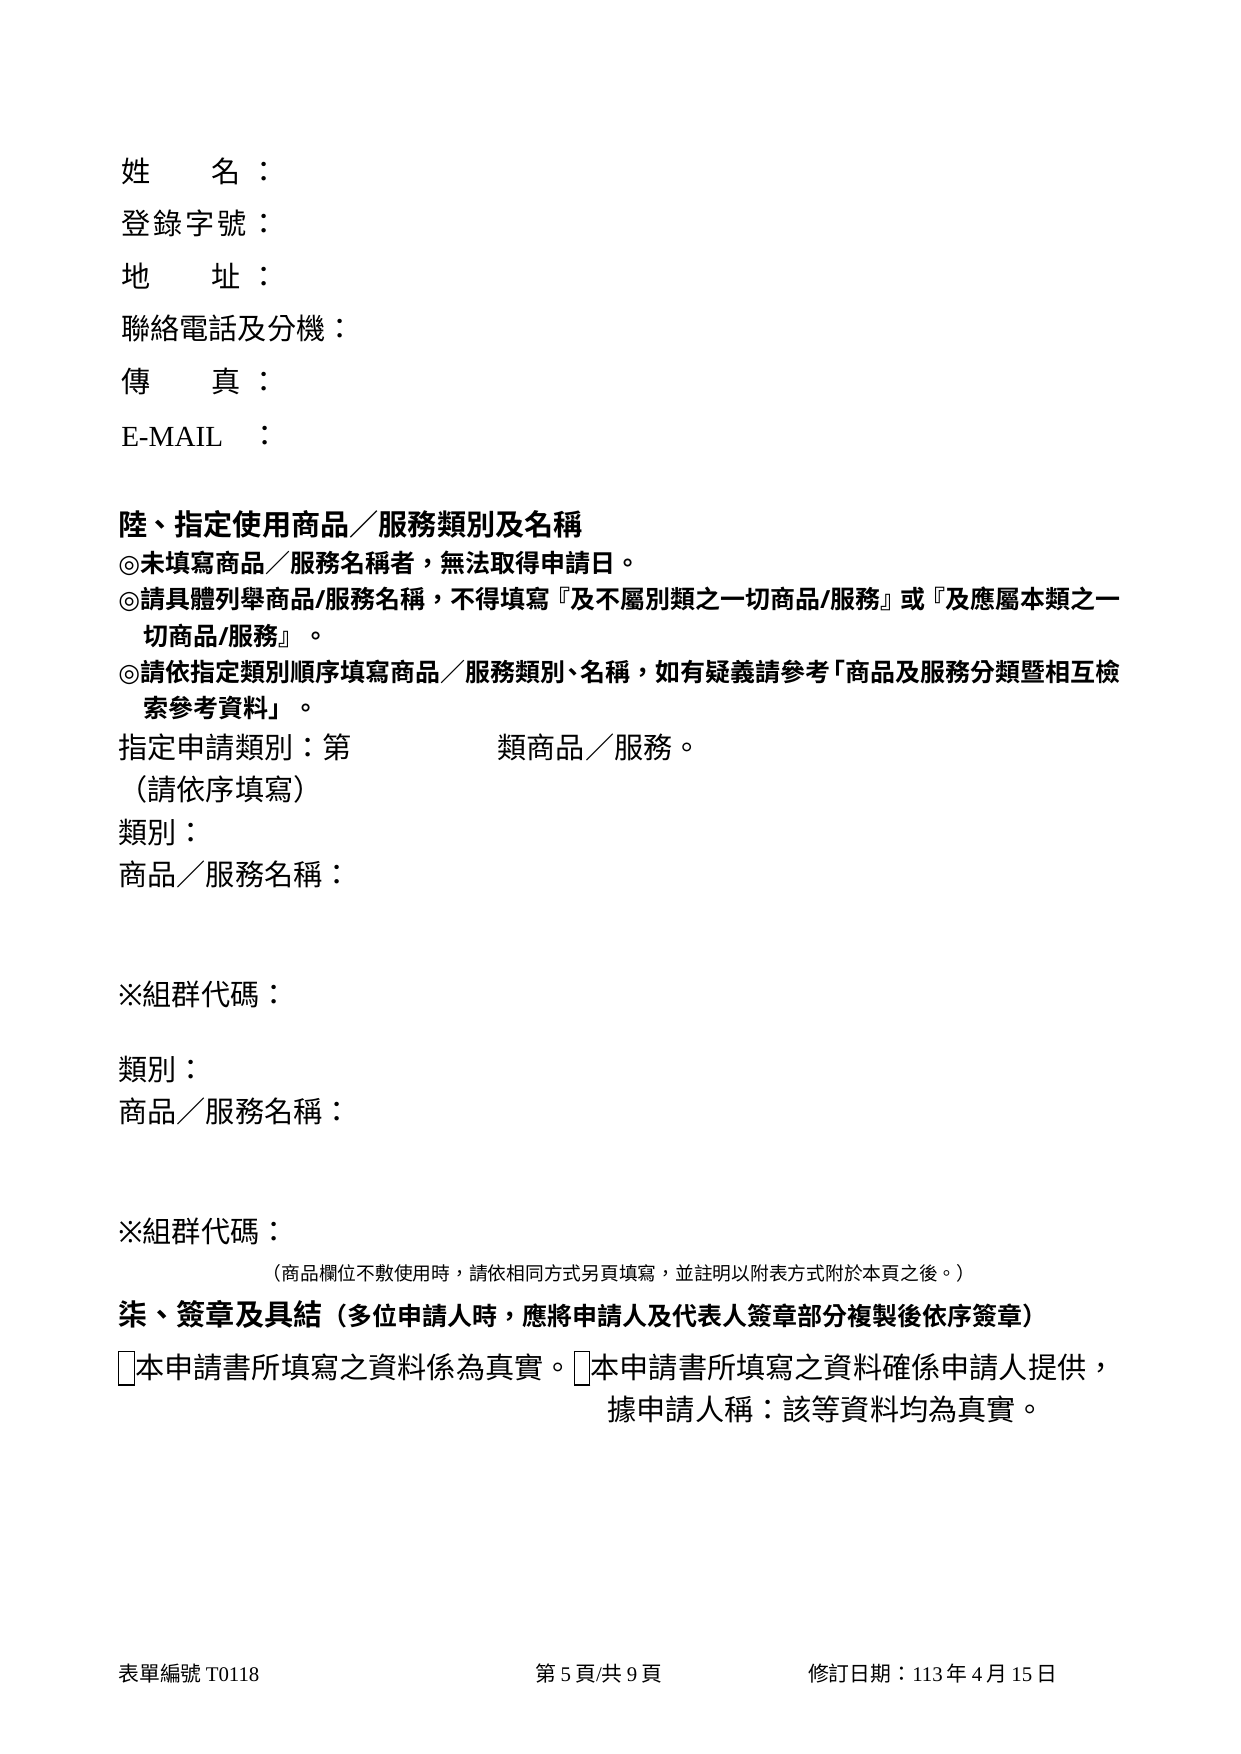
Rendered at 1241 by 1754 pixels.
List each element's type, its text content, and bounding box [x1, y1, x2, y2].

table_cell [282, 196, 1094, 248]
text （商品欄位不敷使用時，請依相同方式另頁填寫，並註明以附表方式附於本頁之後。） [118, 1259, 1119, 1286]
text 類別： [118, 1046, 1120, 1088]
table_cell [282, 353, 1094, 406]
text ※組群代碼： [118, 1208, 1120, 1251]
text （請依序填寫） [118, 767, 1120, 809]
text ◎請具體列舉商品/服務名稱，不得填寫『及不屬別類之一切商品/服務』或『及應屬本類之一切商品/服務』。 [118, 580, 1120, 652]
table_cell [282, 248, 1094, 301]
table_cell 姓 名： [118, 143, 282, 196]
text 陸、指定使用商品／服務類別及名稱 [118, 501, 1125, 543]
text 商品／服務名稱： [118, 1088, 1120, 1131]
text ※組群代碼： [118, 971, 1120, 1014]
text 柒、簽章及具結（多位申請人時，應將申請人及代表人簽章部分複製後依序簽章） [118, 1292, 1120, 1334]
table_cell 登錄字號： [118, 196, 282, 248]
table_cell [282, 406, 1094, 461]
table_cell [362, 301, 1094, 353]
text 類別： [118, 809, 1120, 852]
table_cell 傳 真： [118, 353, 282, 406]
table_cell 地 址： [118, 248, 282, 301]
table_cell E-MAIL： [118, 406, 282, 461]
text 指定申請類別：第 類商品／服務。 [118, 725, 1120, 767]
text ◎未填寫商品／服務名稱者，無法取得申請日。 [118, 543, 1120, 580]
table_cell 聯絡電話及分機： [118, 301, 362, 353]
table_cell [282, 143, 1094, 196]
text ◎請依指定類別順序填寫商品／服務類別、名稱，如有疑義請參考「商品及服務分類暨相互檢索參考資料」。 [118, 652, 1120, 725]
text 商品／服務名稱： [118, 852, 1120, 894]
text 本申請書所填寫之資料係為真實。 本申請書所填寫之資料確係申請人提供，據申請人稱：該等資料均為真實。 [118, 1344, 1117, 1429]
